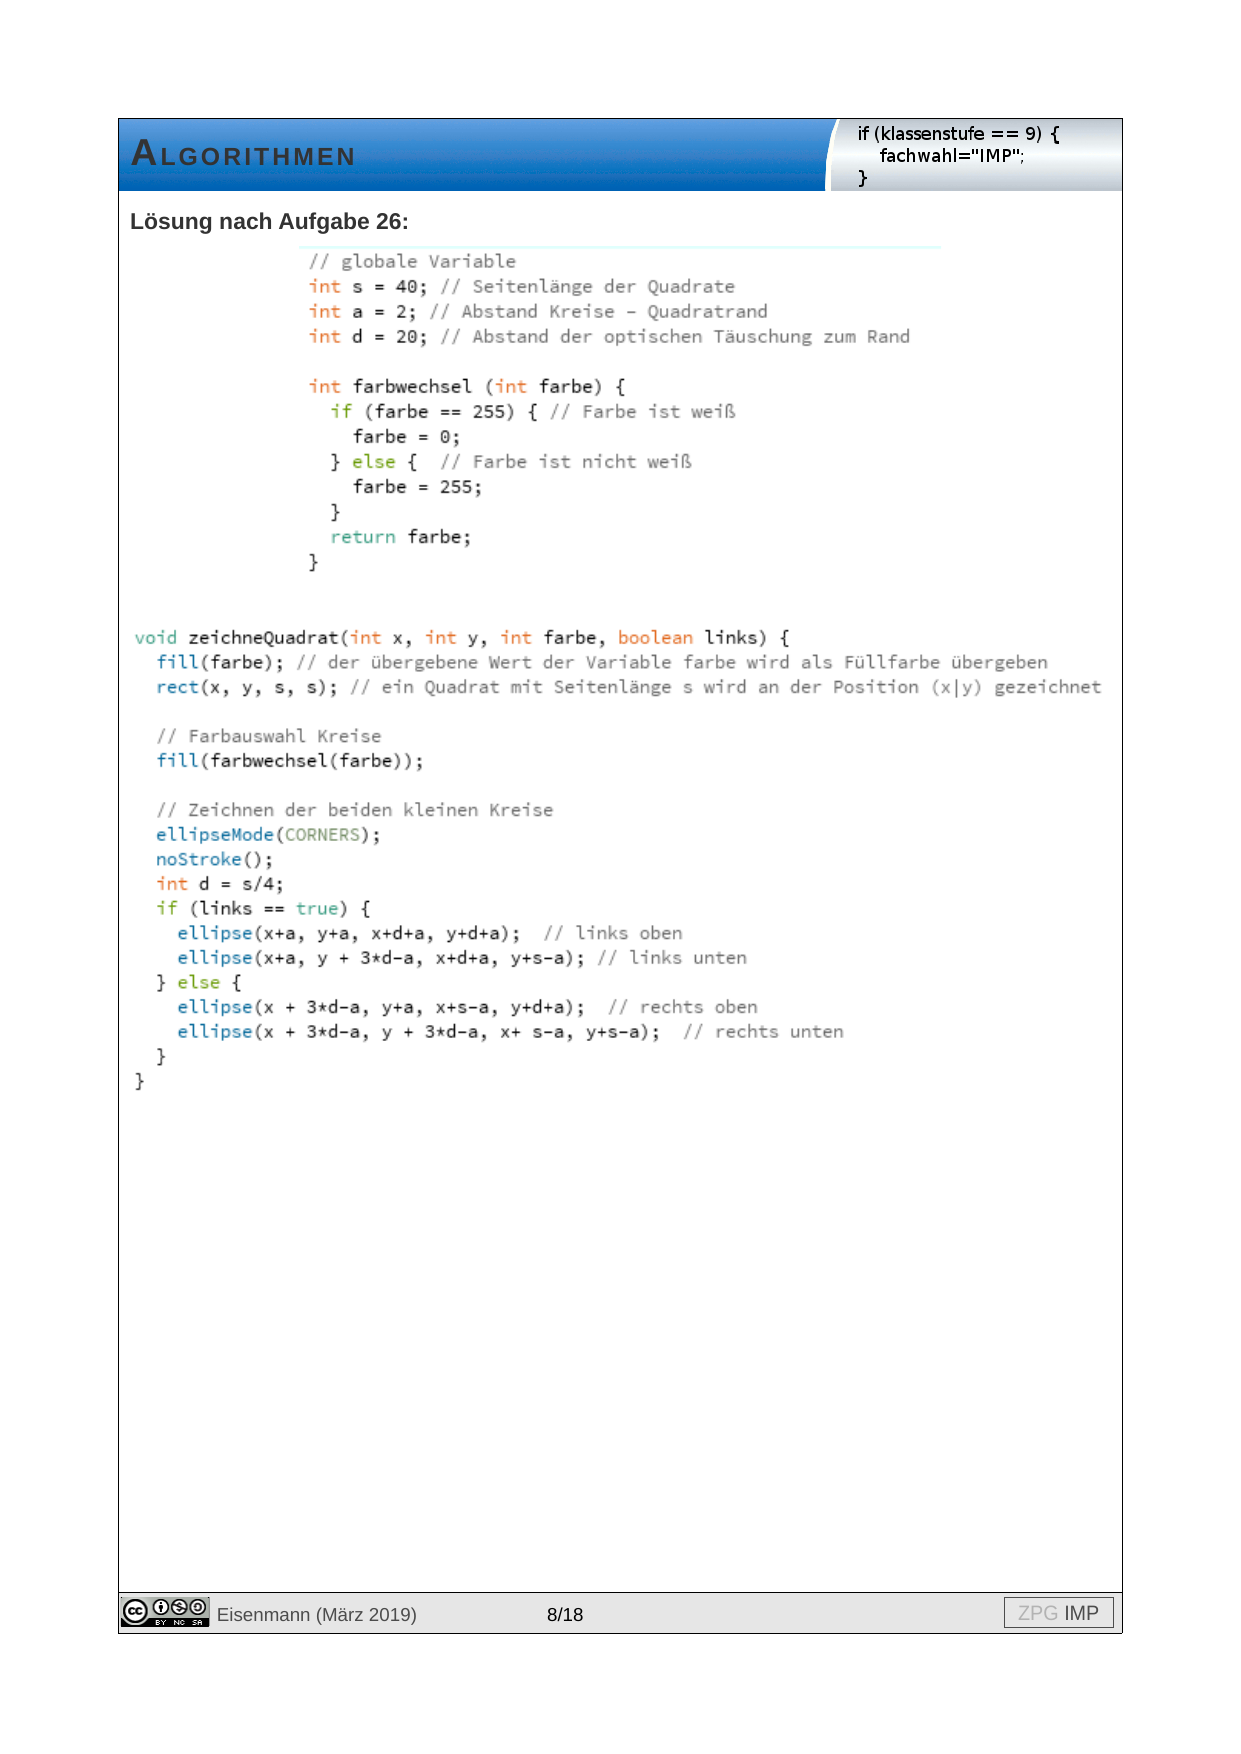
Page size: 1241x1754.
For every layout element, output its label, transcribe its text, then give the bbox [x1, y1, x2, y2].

picture [130, 622, 1111, 1101]
picture [119, 119, 1122, 191]
picture [299, 246, 942, 584]
picture [120, 1597, 210, 1627]
text Lösung nach Aufgabe 26: [130, 208, 1110, 235]
